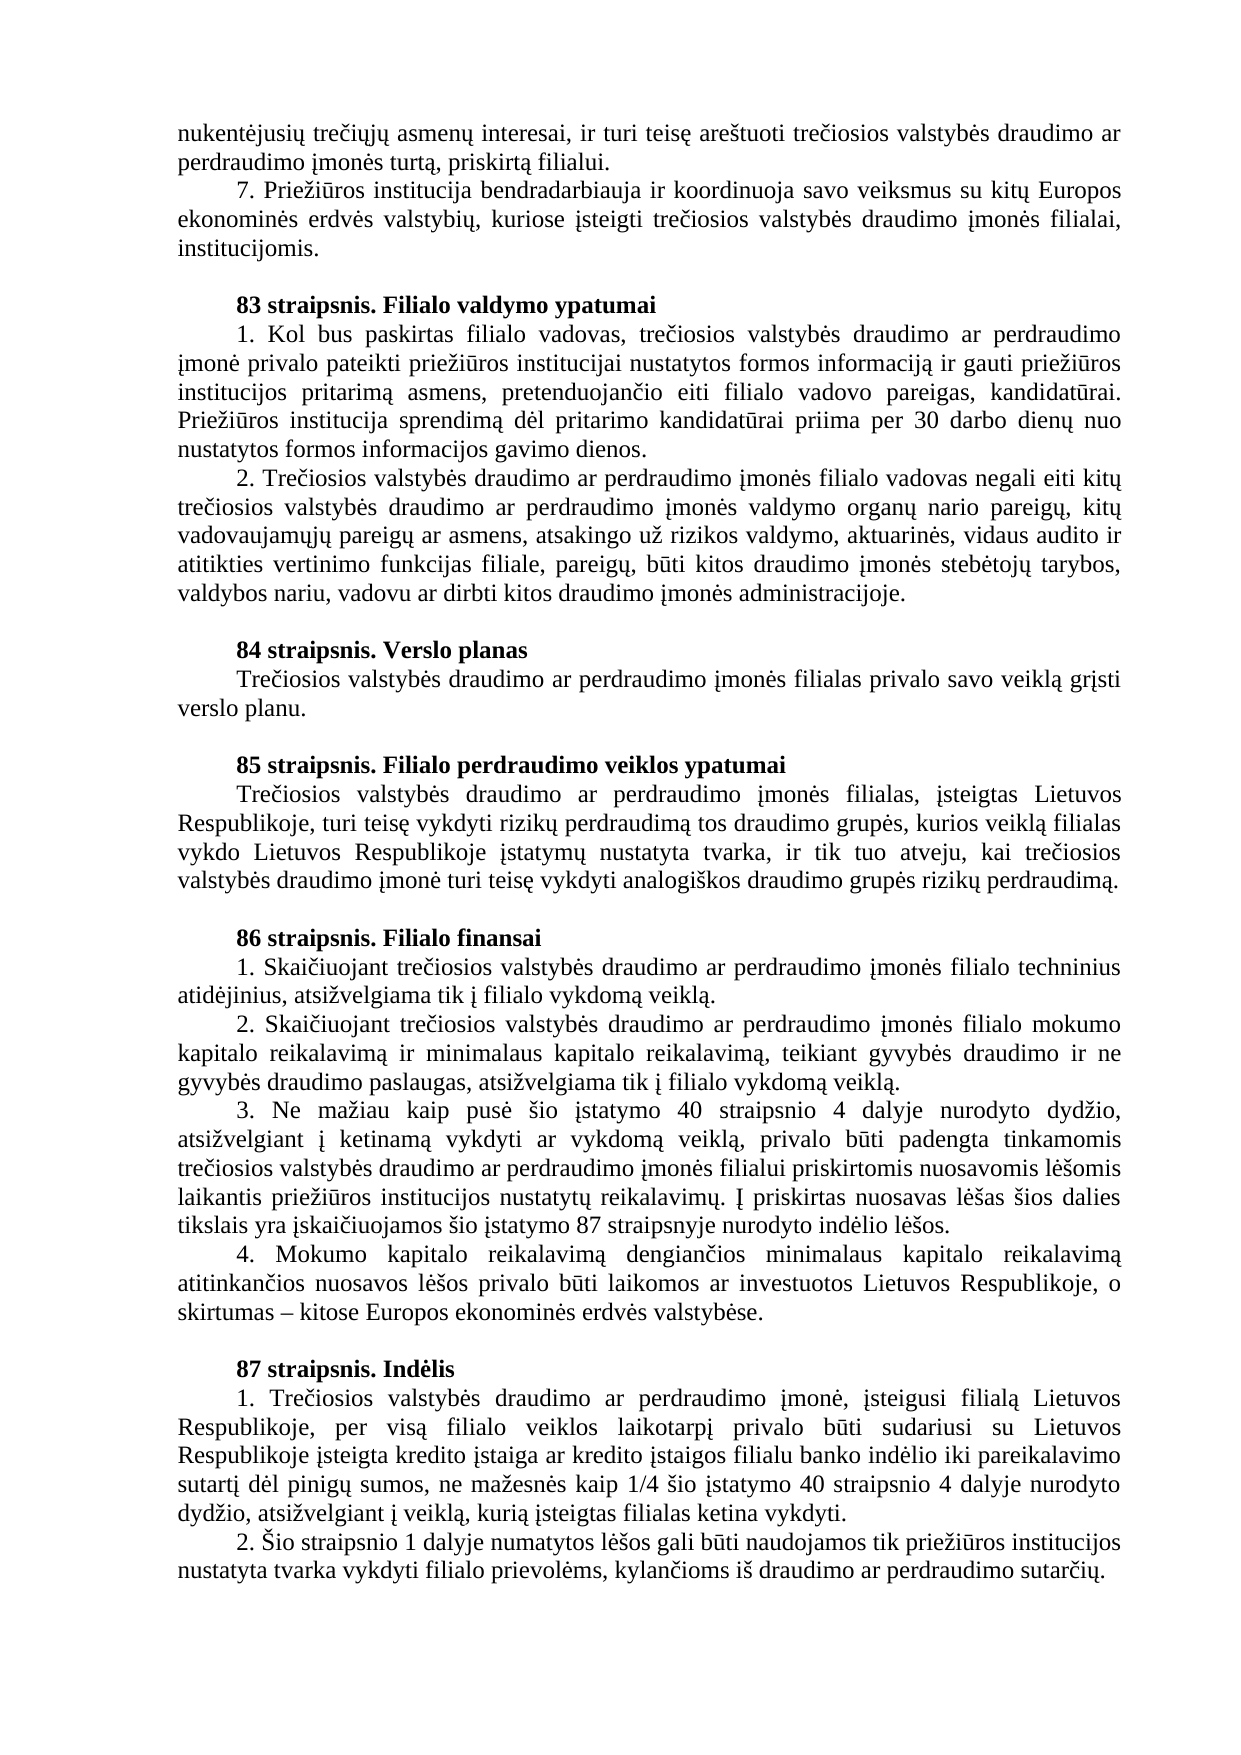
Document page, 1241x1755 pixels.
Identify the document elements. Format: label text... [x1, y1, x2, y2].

text 83 straipsnis. Filialo valdymo ypatumai [177, 291, 1122, 319]
text 7. Priežiūros institucija bendradarbiauja ir koordinuoja savo veiksmus su kitų Europos ekonominės erdvės valstybių, kuriose įsteigti trečiosios valstybės draudimo įmonės filialai, institucijomis. [177, 176, 1122, 262]
text Trečiosios valstybės draudimo ar perdraudimo įmonės filialas privalo savo veiklą grįsti verslo planu. [177, 664, 1122, 722]
text 1. Trečiosios valstybės draudimo ar perdraudimo įmonė, įsteigusi filialą Lietuvos Respublikoje, per visą filialo veiklos laikotarpį privalo būti sudariusi su Lietuvos Respublikoje įsteigta kredito įstaiga ar kredito įstaigos filialu banko indėlio iki pareikalavimo sutartį dėl pinigų sumos, ne mažesnės kaip 1/4 šio įstatymo 40 straipsnio 4 dalyje nurodyto dydžio, atsižvelgiant į veiklą, kurią įsteigtas filialas ketina vykdyti. [177, 1383, 1122, 1527]
text 84 straipsnis. Verslo planas [177, 636, 1122, 664]
text 85 straipsnis. Filialo perdraudimo veiklos ypatumai [177, 751, 1122, 779]
text 2. Šio straipsnio 1 dalyje numatytos lėšos gali būti naudojamos tik priežiūros institucijos nustatyta tvarka vykdyti filialo prievolėms, kylančioms iš draudimo ar perdraudimo sutarčių. [177, 1527, 1122, 1584]
text Trečiosios valstybės draudimo ar perdraudimo įmonės filialas, įsteigtas Lietuvos Respublikoje, turi teisę vykdyti rizikų perdraudimą tos draudimo grupės, kurios veiklą filialas vykdo Lietuvos Respublikoje įstatymų nustatyta tvarka, ir tik tuo atveju, kai trečiosios valstybės draudimo įmonė turi teisę vykdyti analogiškos draudimo grupės rizikų perdraudimą. [177, 779, 1122, 894]
text 1. Skaičiuojant trečiosios valstybės draudimo ar perdraudimo įmonės filialo techninius atidėjinius, atsižvelgiama tik į filialo vykdomą veiklą. [177, 952, 1122, 1009]
text 86 straipsnis. Filialo finansai [177, 923, 1122, 952]
text nukentėjusių trečiųjų asmenų interesai, ir turi teisę areštuoti trečiosios valstybės draudimo ar perdraudimo įmonės turtą, priskirtą filialui. [177, 118, 1122, 176]
text 3. Ne mažiau kaip pusė šio įstatymo 40 straipsnio 4 dalyje nurodyto dydžio, atsižvelgiant į ketinamą vykdyti ar vykdomą veiklą, privalo būti padengta tinkamomis trečiosios valstybės draudimo ar perdraudimo įmonės filialui priskirtomis nuosavomis lėšomis laikantis priežiūros institucijos nustatytų reikalavimų. Į priskirtas nuosavas lėšas šios dalies tikslais yra įskaičiuojamos šio įstatymo 87 straipsnyje nurodyto indėlio lėšos. [177, 1096, 1122, 1239]
text 4. Mokumo kapitalo reikalavimą dengiančios minimalaus kapitalo reikalavimą atitinkančios nuosavos lėšos privalo būti laikomos ar investuotos Lietuvos Respublikoje, o skirtumas – kitose Europos ekonominės erdvės valstybėse. [177, 1239, 1122, 1326]
text 2. Skaičiuojant trečiosios valstybės draudimo ar perdraudimo įmonės filialo mokumo kapitalo reikalavimą ir minimalaus kapitalo reikalavimą, teikiant gyvybės draudimo ir ne gyvybės draudimo paslaugas, atsižvelgiama tik į filialo vykdomą veiklą. [177, 1009, 1122, 1096]
text 1. Kol bus paskirtas filialo vadovas, trečiosios valstybės draudimo ar perdraudimo įmonė privalo pateikti priežiūros institucijai nustatytos formos informaciją ir gauti priežiūros institucijos pritarimą asmens, pretenduojančio eiti filialo vadovo pareigas, kandidatūrai. Priežiūros institucija sprendimą dėl pritarimo kandidatūrai priima per 30 darbo dienų nuo nustatytos formos informacijos gavimo dienos. [177, 319, 1122, 463]
text 87 straipsnis. Indėlis [177, 1354, 1122, 1383]
text 2. Trečiosios valstybės draudimo ar perdraudimo įmonės filialo vadovas negali eiti kitų trečiosios valstybės draudimo ar perdraudimo įmonės valdymo organų nario pareigų, kitų vadovaujamųjų pareigų ar asmens, atsakingo už rizikos valdymo, aktuarinės, vidaus audito ir atitikties vertinimo funkcijas filiale, pareigų, būti kitos draudimo įmonės stebėtojų tarybos, valdybos nariu, vadovu ar dirbti kitos draudimo įmonės administracijoje. [177, 463, 1122, 607]
